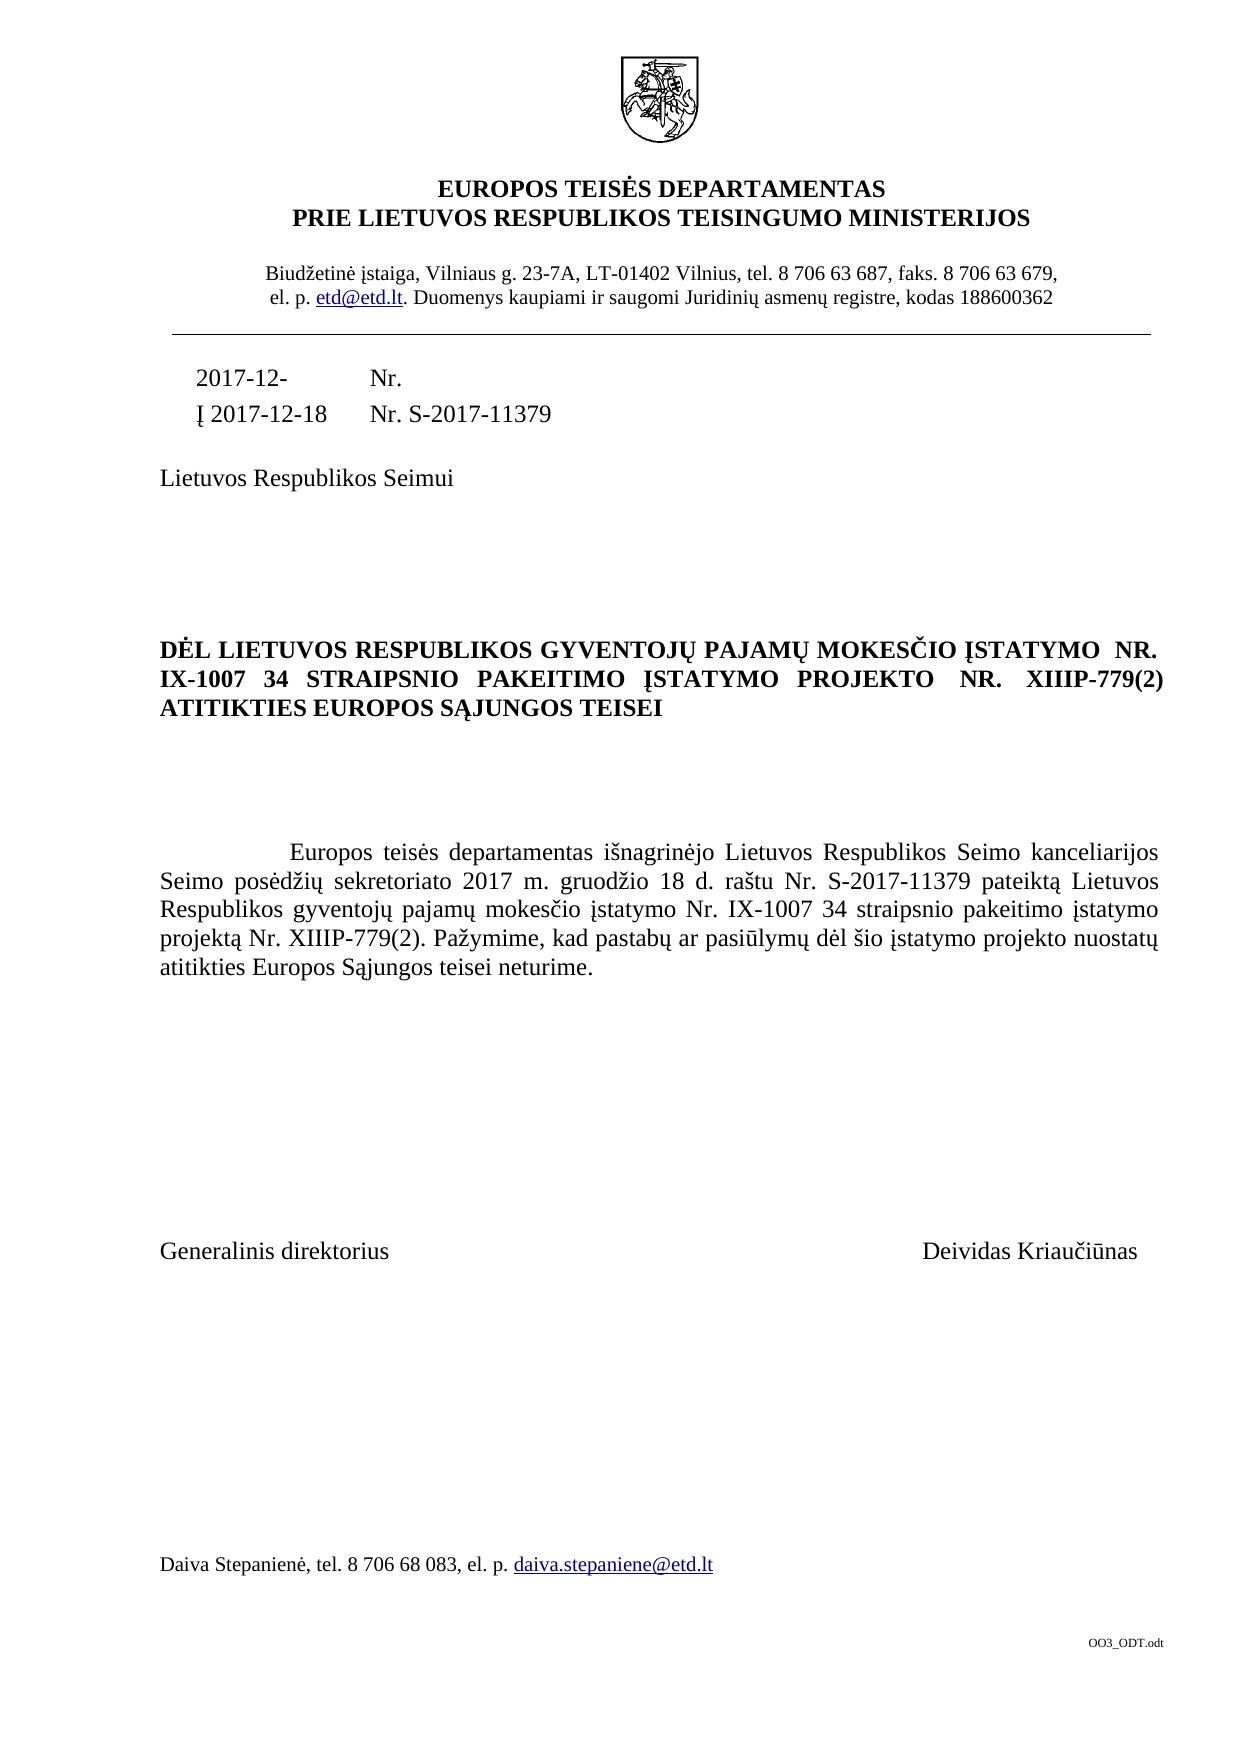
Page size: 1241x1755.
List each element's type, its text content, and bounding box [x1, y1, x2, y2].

table_cell [160, 399, 184, 434]
table_header [160, 363, 184, 399]
subtitle EUROPOS TEISĖS DEPARTAMENTAS [159, 174, 1163, 203]
table_header Nr. [358, 363, 650, 399]
table_cell Nr. S-2017-11379 [358, 399, 650, 434]
text Generalinis direktorius Deividas Kriaučiūnas [159, 1236, 1147, 1265]
text Europos teisės departamentas išnagrinėjo Lietuvos Respublikos Seimo kanceliarijos Seimo posėdžių sekretoriato 2017 m. gruodžio 18 d. raštu Nr. S-2017-11379 pateiktą Lietuvos Respublikos gyventojų pajamų mokesčio įstatymo Nr. IX-1007 34 straipsnio pakeitimo įstatymo projektą Nr. XIIIP-779(2). Pažymime, kad pastabų ar pasiūlymų dėl šio įstatymo projekto nuostatų atitikties Europos Sąjungos teisei neturime. [159, 837, 1159, 981]
table_header Biudžetinė įstaiga, Vilniaus g. 23-7A, LT-01402 Vilnius, tel. 8 706 63 687, faks. 8 706 63 679, el. p. etd@etd.lt. Duomenys kaupiami ir saugomi Juridinių asmenų registre, kodas 188600362 [172, 261, 1151, 333]
text PRIE LIETUVOS RESPUBLIKOS TEISINGUMO MINISTERIJOS [159, 203, 1163, 232]
text Daiva Stepanienė, tel. 8 706 68 083, el. p. daiva.stepaniene@etd.lt [159, 1548, 1163, 1577]
table_header 2017-12- [185, 363, 358, 399]
text DĖL LIETUVOS RESPUBLIKOS GYVENTOJŲ PAJAMŲ MOKESČIO ĮSTATYMO NR. IX-1007 34 STRAIPSNIO PAKEITIMO ĮSTATYMO PROJEKTO NR. XIIIP-779(2) ATITIKTIES EUROPOS SĄJUNGOS TEISEI [159, 635, 1163, 722]
table_cell Į 2017-12-18 [185, 399, 358, 434]
text Lietuvos Respublikos Seimui [159, 463, 1130, 492]
